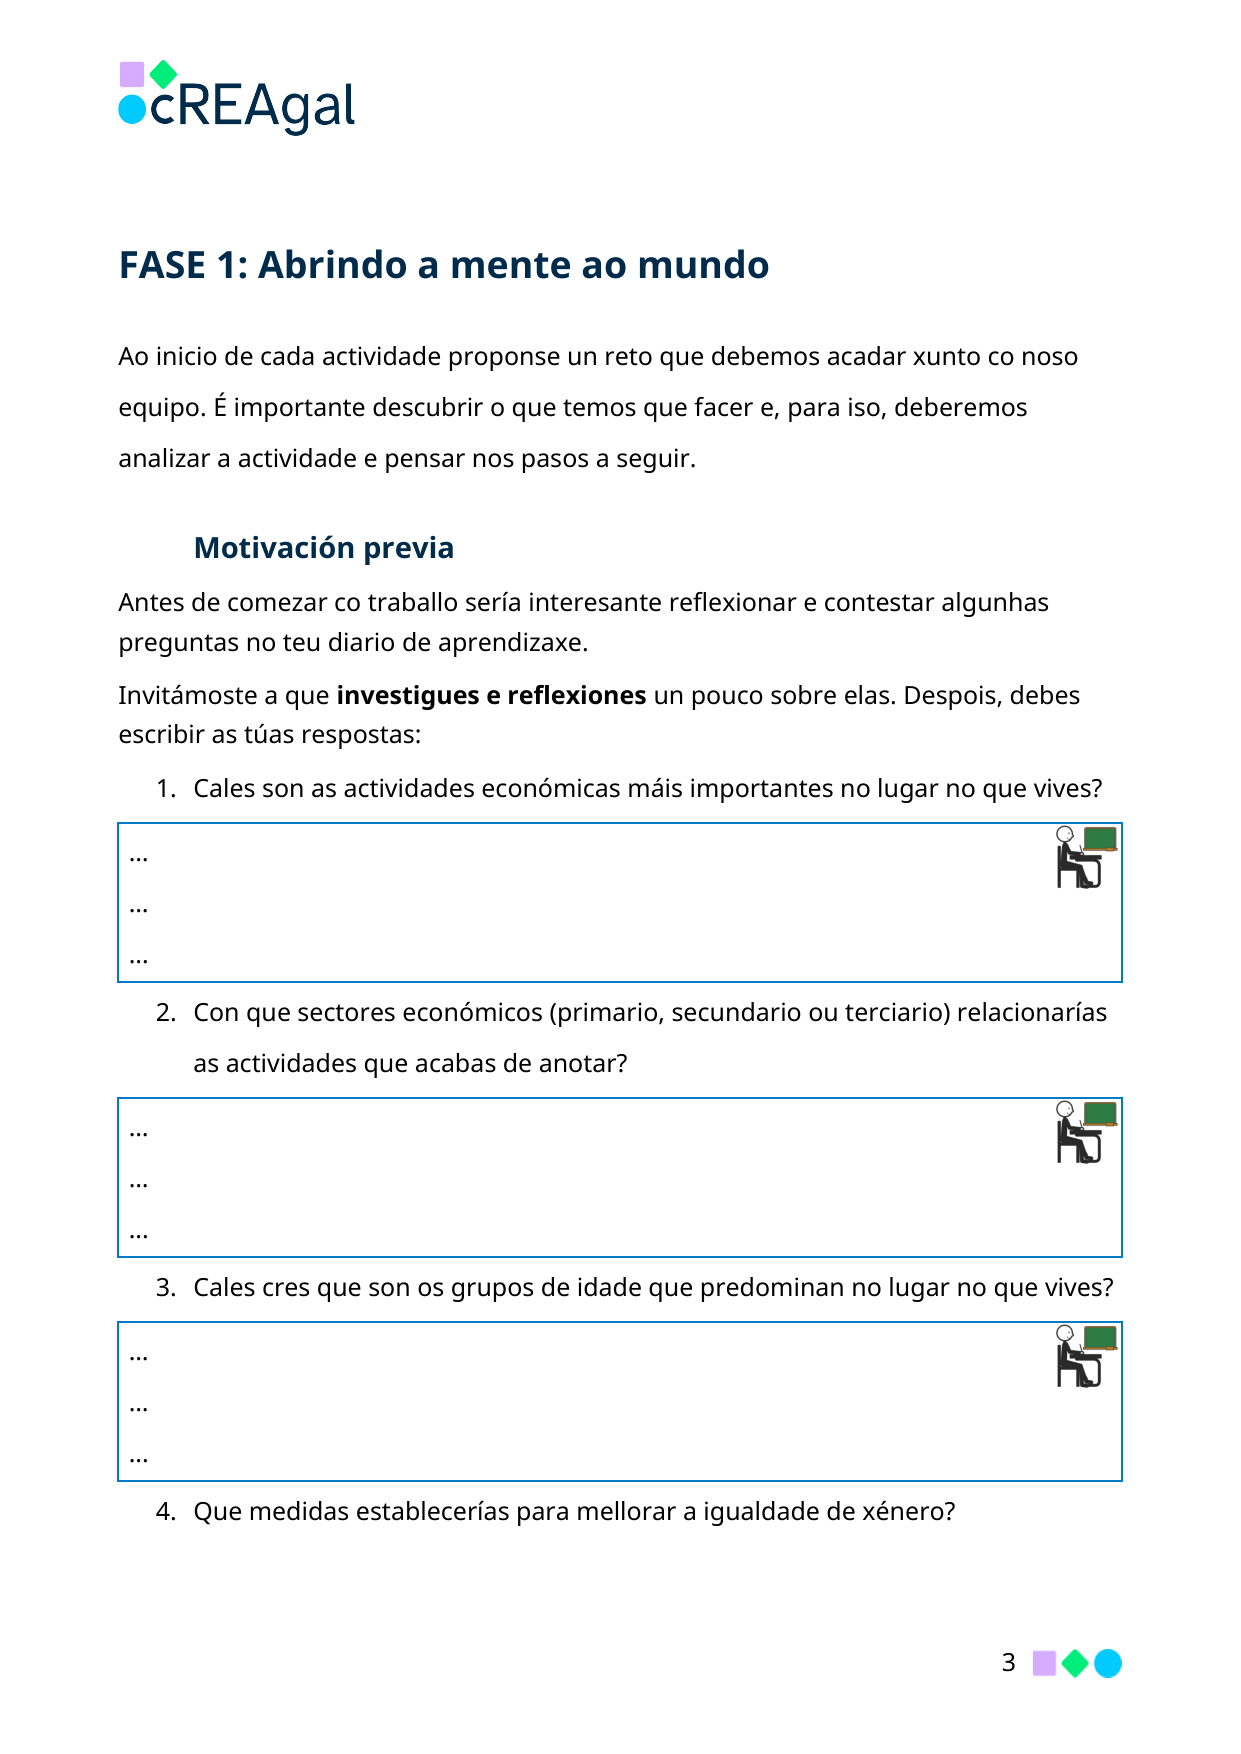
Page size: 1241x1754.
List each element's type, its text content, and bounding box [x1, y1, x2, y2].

table_header … … ... [119, 824, 1121, 981]
text Invitámoste a que investigues e reflexiones un pouco sobre elas. Despois, debes escribir as túas respostas: [118, 678, 1122, 751]
text Antes de comezar co traballo sería interesante reflexionar e contestar algunhas preguntas no teu diario de aprendizaxe. [118, 585, 1122, 658]
subtitle Motivación previa [118, 527, 1122, 567]
list Cales cres que son os grupos de idade que predominan no lugar no que vives? [156, 1270, 1122, 1304]
subtitle FASE 1: Abrindo a mente ao mundo [118, 238, 1122, 289]
picture [1112, 1649, 1122, 1660]
picture [1032, 1649, 1105, 1678]
table_header … … ... [119, 1099, 1121, 1256]
list Con que sectores económicos (primario, secundario ou terciario) relacionarías as actividades que acabas de anotar? [156, 995, 1122, 1080]
picture [118, 60, 355, 136]
list Cales son as actividades económicas máis importantes no lugar no que vives? [156, 771, 1122, 805]
table_header … … ... [119, 1323, 1121, 1480]
list Que medidas establecerías para mellorar a igualdade de xénero? [156, 1494, 1122, 1528]
picture [1111, 1666, 1122, 1678]
text Ao inicio de cada actividade proponse un reto que debemos acadar xunto co noso equipo. É importante descubrir o que temos que facer e, para iso, deberemos analizar a actividade e pensar nos pasos a seguir. [118, 338, 1122, 474]
